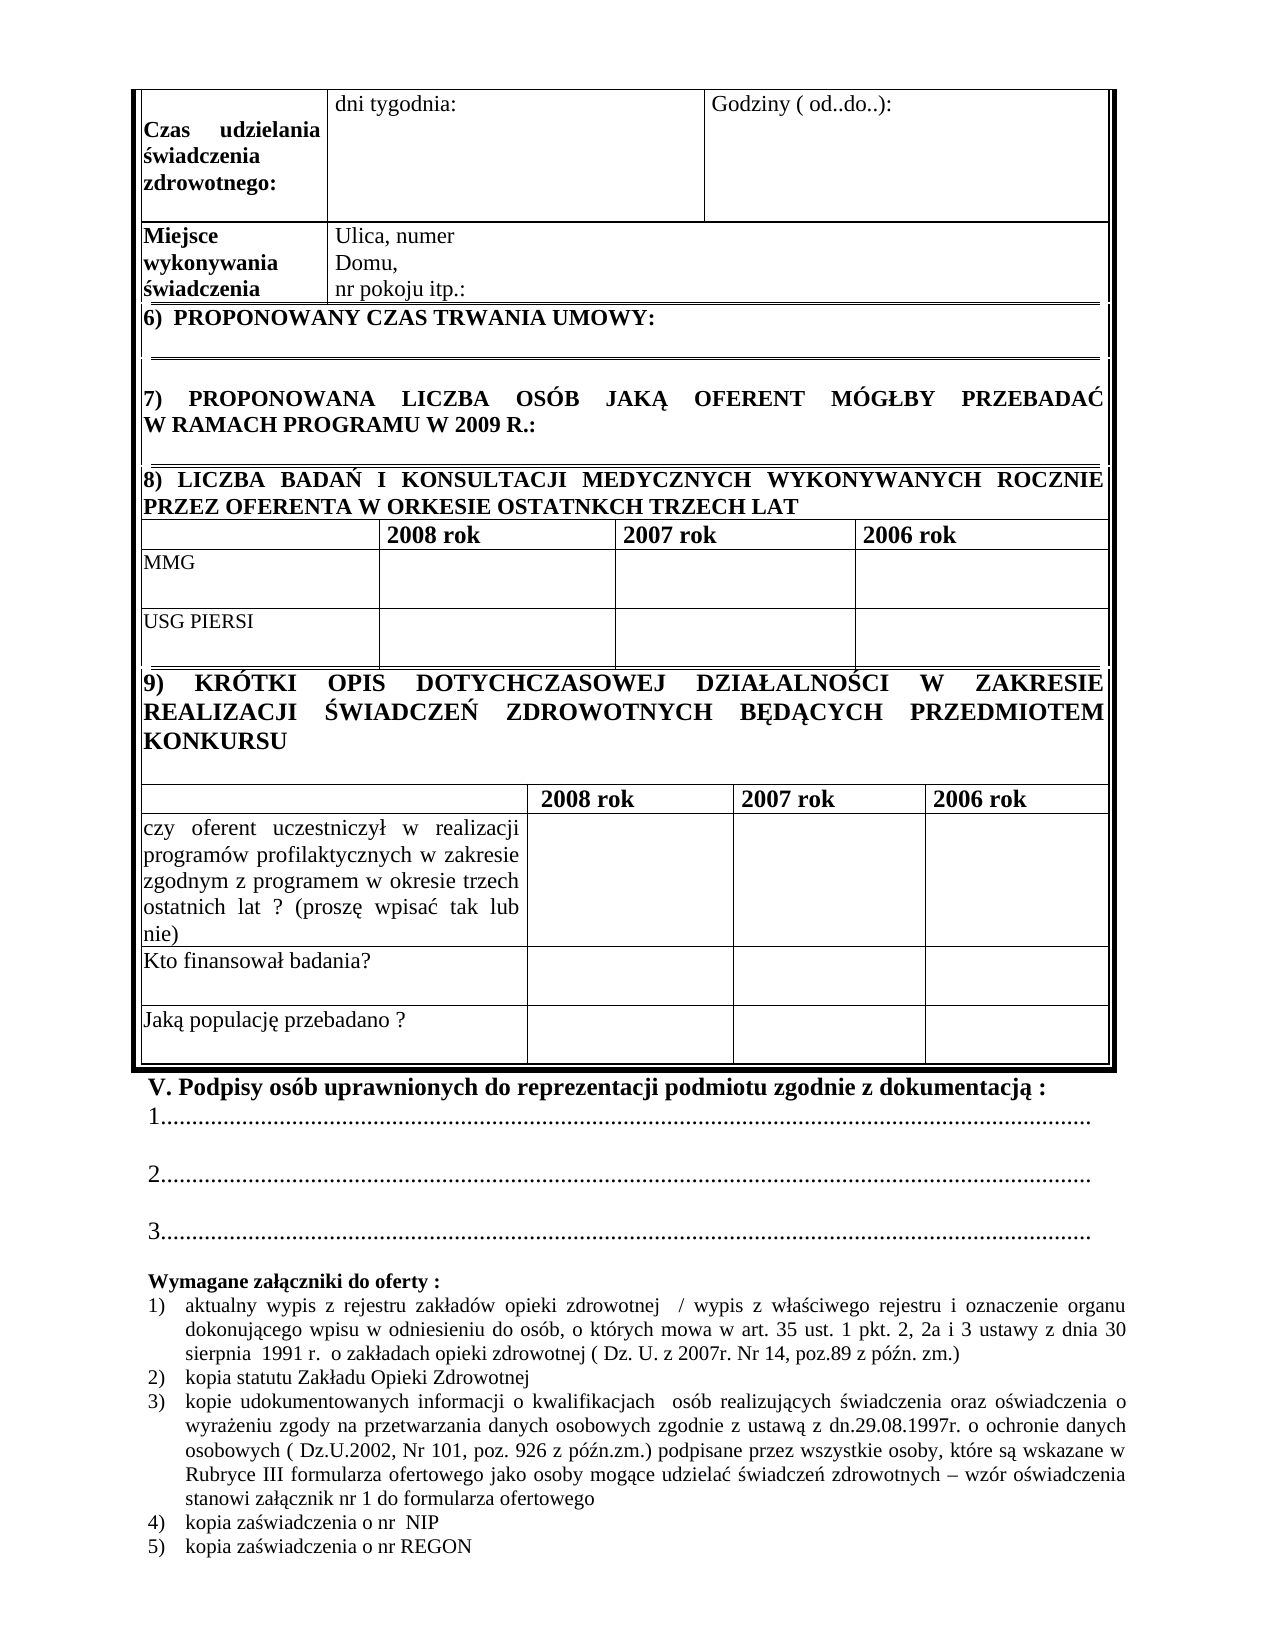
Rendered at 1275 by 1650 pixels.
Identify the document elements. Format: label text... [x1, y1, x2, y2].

table_cell Jaką populację przebadano ? [142, 1006, 527, 1063]
table_cell [380, 550, 615, 608]
table_cell Godziny ( od..do..): [705, 90, 1108, 221]
table_cell 2008 rok [528, 785, 733, 813]
table_cell [528, 947, 733, 1004]
table_cell 8) LICZBA BADAŃ I KONSULTACJI MEDYCZNYCH WYKONYWANYCH ROCZNIE PRZEZ OFERENTA W ORKESIE OSTATNKCH TRZECH LAT [136, 464, 1112, 519]
table_cell [142, 785, 527, 813]
table_cell Ulica, numer Domu, nr pokoju itp.: [328, 223, 1108, 302]
table_cell 7) PROPONOWANA LICZBA OSÓB JAKĄ OFERENT MÓGŁBY PRZEBADAĆ W RAMACH PROGRAMU W 2009 R.: [136, 357, 1112, 464]
table_cell [734, 947, 925, 1004]
table_cell [380, 609, 615, 666]
table_cell [856, 550, 1108, 608]
table_cell 9) KRÓTKI OPIS DOTYCHCZASOWEJ DZIAŁALNOŚCI W ZAKRESIE REALIZACJI ŚWIADCZEŃ ZDROWOTNYCH BĘDĄCYCH PRZEDMIOTEM KONKURSU [136, 666, 1112, 783]
table_cell [528, 1006, 733, 1063]
table_cell [734, 1006, 925, 1063]
table_cell 6) PROPONOWANY CZAS TRWANIA UMOWY: [136, 302, 1112, 357]
table_cell 2007 rok [734, 785, 925, 813]
list kopia zaświadczenia o nr REGON [148, 1534, 1127, 1558]
list kopia zaświadczenia o nr NIP [148, 1510, 1127, 1534]
text 2..................................................................................................................................................... [148, 1159, 1127, 1187]
table_cell Kto finansował badania? [142, 947, 527, 1004]
table_cell [616, 609, 855, 666]
table_cell 2008 rok [380, 520, 615, 549]
table_cell Czas udzielania świadczenia zdrowotnego: [142, 90, 327, 221]
text Wymagane załączniki do oferty : [148, 1269, 1127, 1293]
table_cell [926, 947, 1108, 1004]
table_cell [528, 814, 733, 946]
text 1..................................................................................................................................................... [148, 1101, 1127, 1130]
table_cell [856, 609, 1108, 666]
table_cell [616, 550, 855, 608]
table_cell [136, 549, 141, 608]
table_cell 2006 rok [856, 520, 1108, 549]
table_cell czy oferent uczestniczył w realizacji programów profilaktycznych w zakresie zgodnym z programem w okresie trzech ostatnich lat ? (proszę wpisać tak lub nie) [142, 814, 527, 946]
table_cell [734, 814, 925, 946]
table_cell MMG [142, 550, 379, 608]
table_cell [926, 1006, 1108, 1063]
text V. Podpisy osób uprawnionych do reprezentacji podmiotu zgodnie z dokumentacją : [148, 1072, 1127, 1101]
table_cell 2006 rok [926, 785, 1108, 813]
table_cell [142, 520, 379, 549]
list kopia statutu Zakładu Opieki Zdrowotnej [148, 1365, 1127, 1389]
table_cell [136, 784, 141, 813]
table_cell dni tygodnia: [328, 90, 704, 221]
table_cell [136, 519, 141, 549]
table_cell [926, 814, 1108, 946]
table_cell 2007 rok [616, 520, 855, 549]
list kopie udokumentowanych informacji o kwalifikacjach osób realizujących świadczenia oraz oświadczenia o wyrażeniu zgody na przetwarzania danych osobowych zgodnie z ustawą z dn.29.08.1997r. o ochronie danych osobowych ( Dz.U.2002, Nr 101, poz. 926 z późn.zm.) podpisane przez wszystkie osoby, które są wskazane w Rubryce III formularza ofertowego jako osoby mogące udzielać świadczeń zdrowotnych – wzór oświadczenia stanowi załącznik nr 1 do formularza ofertowego [148, 1389, 1127, 1510]
table_cell USG PIERSI [142, 609, 379, 666]
table_cell [136, 608, 141, 666]
table_cell Miejsce wykonywania świadczenia [142, 223, 327, 302]
text 3..................................................................................................................................................... [148, 1216, 1127, 1245]
list aktualny wypis z rejestru zakładów opieki zdrowotnej / wypis z właściwego rejestru i oznaczenie organu dokonującego wpisu w odniesieniu do osób, o których mowa w art. 35 ust. 1 pkt. 2, 2a i 3 ustawy z dnia 30 sierpnia 1991 r. o zakładach opieki zdrowotnej ( Dz. U. z 2007r. Nr 14, poz.89 z późn. zm.) [148, 1293, 1127, 1365]
